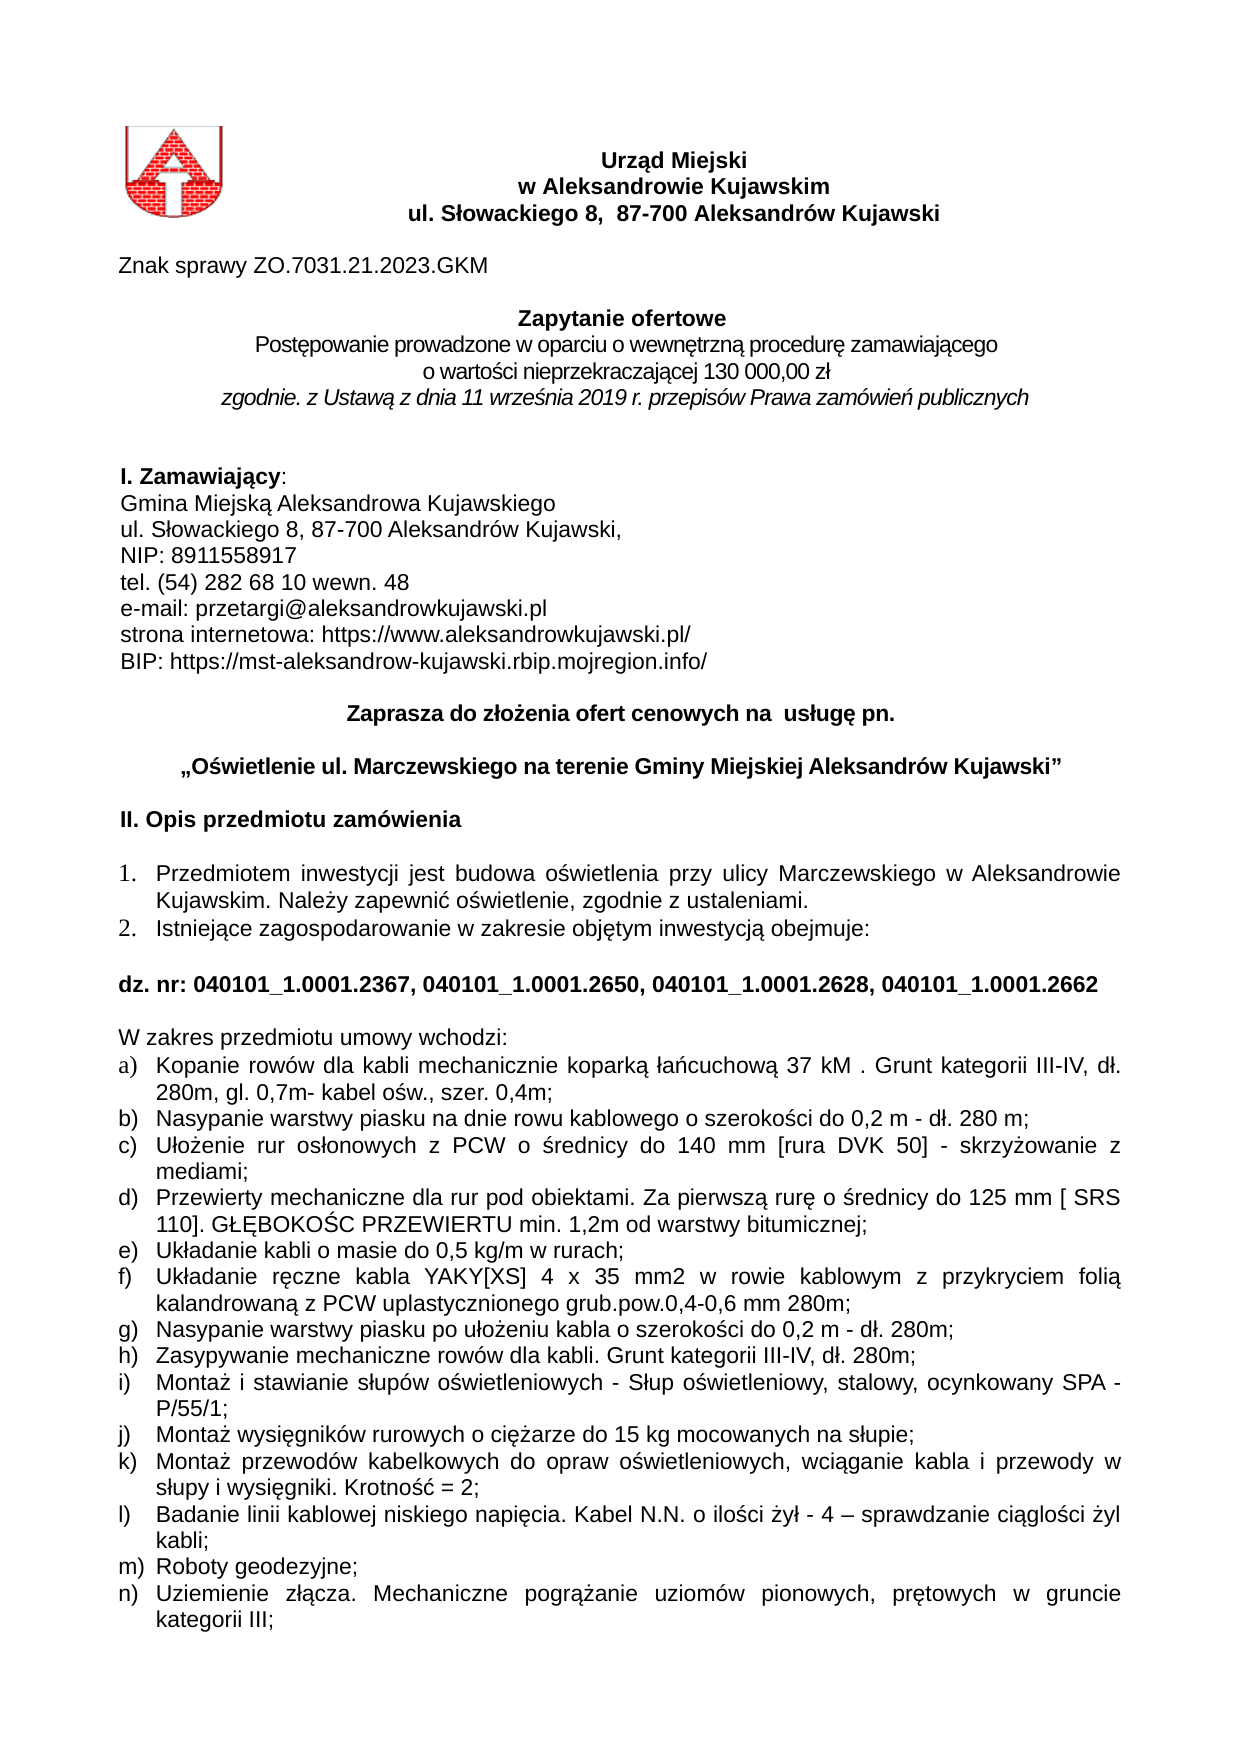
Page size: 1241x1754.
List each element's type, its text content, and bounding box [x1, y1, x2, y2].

list Montaż i stawianie słupów oświetleniowych - Słup oświetleniowy, stalowy, ocynkowany SPA - P/55/1; [118, 1369, 1122, 1421]
text Zaprasza do złożenia ofert cenowych na usługę pn. [120, 700, 1122, 727]
list Nasypanie warstwy piasku po ułożeniu kabla o szerokości do 0,2 m - dł. 280m; [118, 1316, 1122, 1342]
text w Aleksandrowie Kujawskim [226, 173, 1122, 199]
text Postępowanie prowadzone w oparciu o wewnętrzną procedurę zamawiającego [132, 331, 1122, 358]
text I. Zamawiający: [120, 463, 1122, 489]
text zgodnie. z Ustawą z dnia 11 września 2019 r. przepisów Prawa zamówień publicznych [132, 384, 1122, 410]
list Kopanie rowów dla kabli mechanicznie koparką łańcuchową 37 kM . Grunt kategorii III-IV, dł. 280m, gl. 0,7m- kabel ośw., szer. 0,4m; [118, 1050, 1122, 1105]
list Przewierty mechaniczne dla rur pod obiektami. Za pierwszą rurę o średnicy do 125 mm [ SRS 110]. GŁĘBOKOŚC PRZEWIERTU min. 1,2m od warstwy bitumicznej; [118, 1184, 1122, 1237]
text e-mail: przetargi@aleksandrowkujawski.pl [120, 595, 1122, 621]
text II. Opis przedmiotu zamówienia [120, 806, 1122, 832]
list Przedmiotem inwestycji jest budowa oświetlenia przy ulicy Marczewskiego w Aleksandrowie Kujawskim. Należy zapewnić oświetlenie, zgodnie z ustaleniami. [118, 858, 1122, 913]
text Zapytanie ofertowe [118, 305, 1126, 331]
text dz. nr: 040101_1.0001.2367, 040101_1.0001.2650, 040101_1.0001.2628, 040101_1.0001.2662 [118, 971, 1122, 997]
text Urząd Miejski [226, 147, 1122, 173]
list Montaż przewodów kabelkowych do opraw oświetleniowych, wciąganie kabla i przewody w słupy i wysięgniki. Krotność = 2; [118, 1448, 1122, 1501]
list Zasypywanie mechaniczne rowów dla kabli. Grunt kategorii III-IV, dł. 280m; [118, 1342, 1122, 1369]
text NIP: 8911558917 [120, 542, 1122, 568]
text ul. Słowackiego 8, 87-700 Aleksandrów Kujawski [118, 199, 1122, 226]
text Gmina Miejską Aleksandrowa Kujawskiego [120, 489, 1122, 516]
list Roboty geodezyjne; [118, 1553, 1122, 1579]
list Badanie linii kablowej niskiego napięcia. Kabel N.N. o ilości żył - 4 – sprawdzanie ciąglości żyl kabli; [118, 1501, 1122, 1553]
text Znak sprawy ZO.7031.21.2023.GKM [118, 252, 1122, 279]
list Uziemienie złącza. Mechaniczne pogrążanie uziomów pionowych, prętowych w gruncie kategorii III; [118, 1579, 1122, 1632]
list Ułożenie rur osłonowych z PCW o średnicy do 140 mm [rura DVK 50] - skrzyżowanie z mediami; [118, 1132, 1122, 1184]
text BIP: https://mst-aleksandrow-kujawski.rbip.mojregion.info/ [120, 648, 1122, 674]
text W zakres przedmiotu umowy wchodzi: [118, 1024, 1122, 1050]
text strona internetowa: https://www.aleksandrowkujawski.pl/ [120, 621, 1122, 648]
list Istniejące zagospodarowanie w zakresie objętym inwestycją obejmuje: [118, 913, 1122, 942]
text „Oświetlenie ul. Marczewskiego na terenie Gminy Miejskiej Aleksandrów Kujawski” [120, 753, 1122, 779]
text ul. Słowackiego 8, 87-700 Aleksandrów Kujawski, [120, 516, 1122, 542]
list Układanie kabli o masie do 0,5 kg/m w rurach; [118, 1237, 1122, 1263]
text tel. (54) 282 68 10 wewn. 48 [120, 568, 1122, 595]
text o wartości nieprzekraczającej 130 000,00 zł [132, 358, 1122, 384]
list Układanie ręczne kabla YAKY[XS] 4 x 35 mm2 w rowie kablowym z przykryciem folią kalandrowaną z PCW uplastycznionego grub.pow.0,4-0,6 mm 280m; [118, 1263, 1122, 1316]
list Nasypanie warstwy piasku na dnie rowu kablowego o szerokości do 0,2 m - dł. 280 m; [118, 1105, 1122, 1132]
list Montaż wysięgników rurowych o ciężarze do 15 kg mocowanych na słupie; [118, 1421, 1122, 1448]
